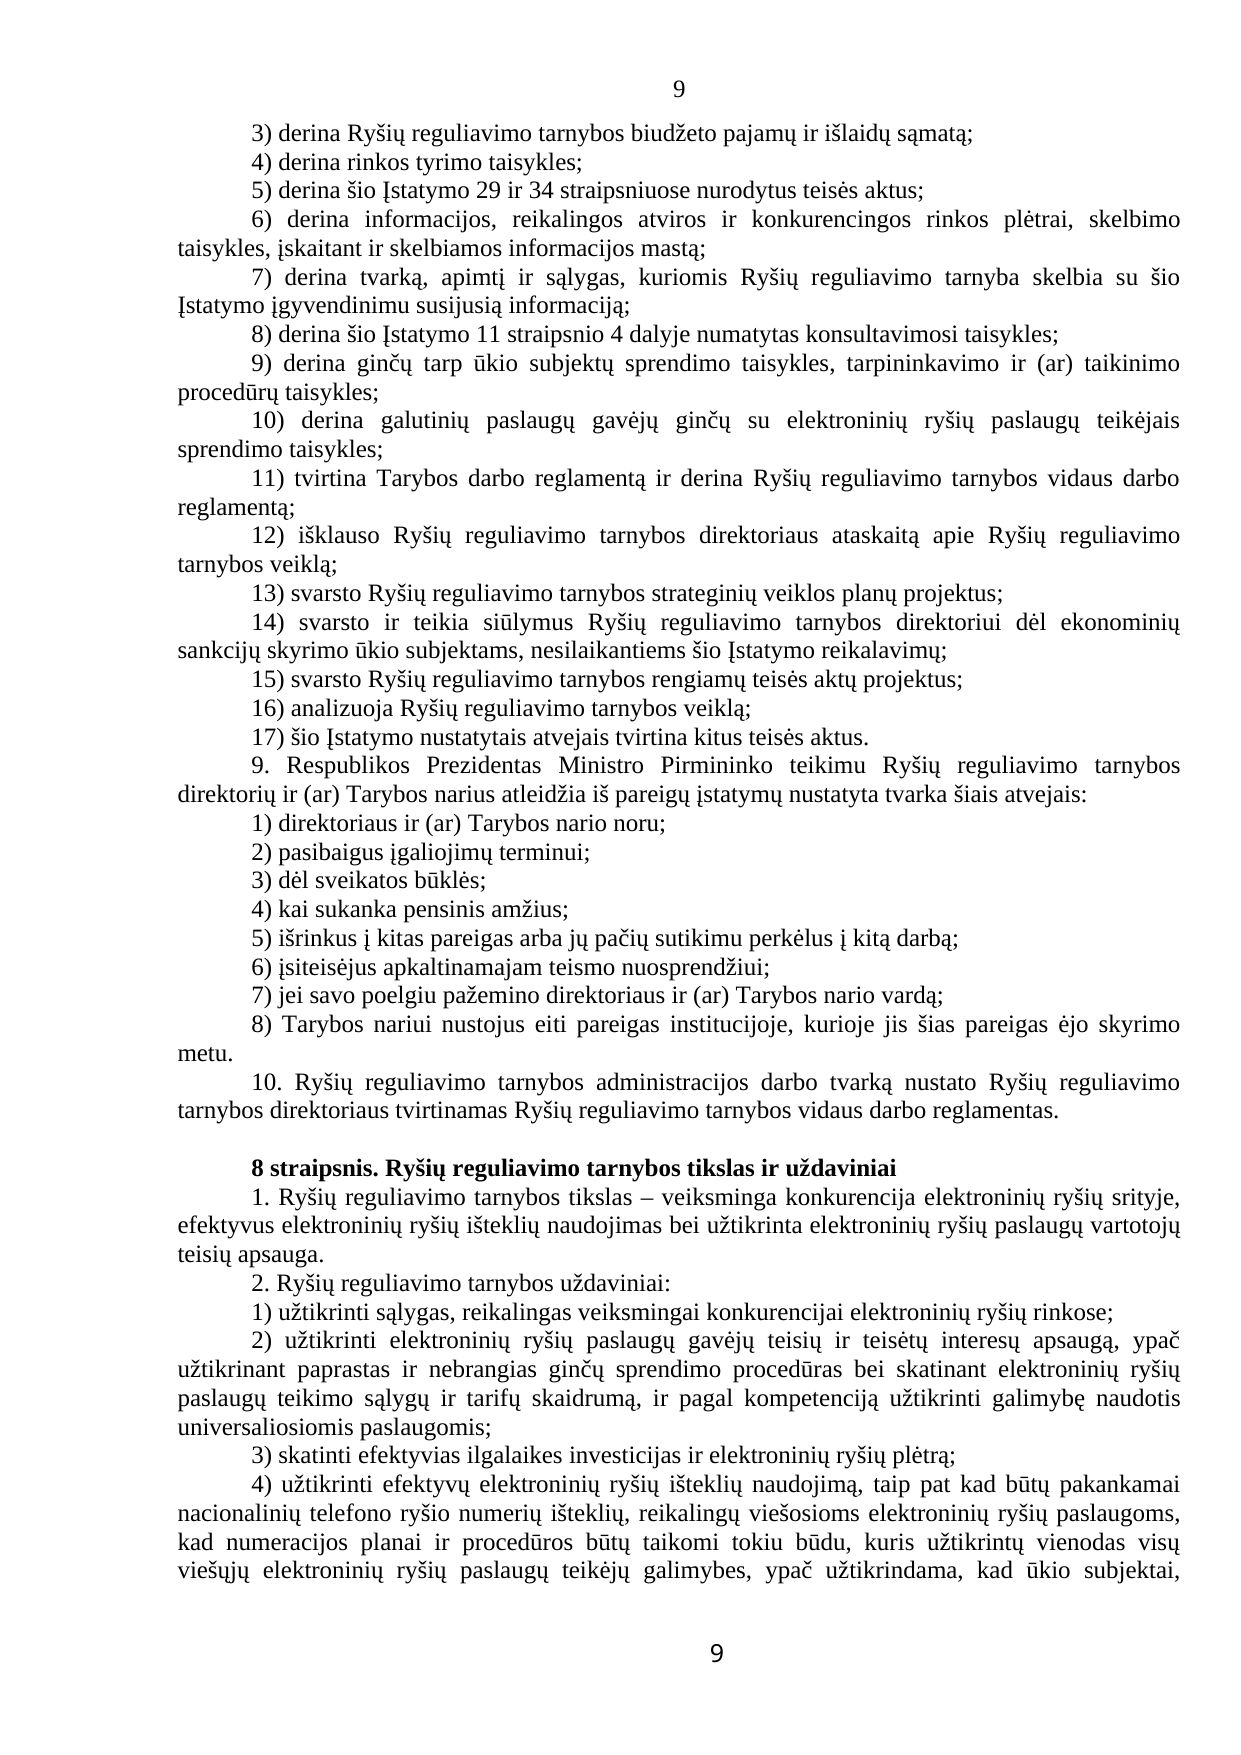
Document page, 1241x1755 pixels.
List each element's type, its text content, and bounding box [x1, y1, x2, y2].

text 7) derina tvarką, apimtį ir sąlygas, kuriomis Ryšių reguliavimo tarnyba skelbia su šio Įstatymo įgyvendinimu susijusią informaciją; [177, 262, 1181, 319]
text 1. Ryšių reguliavimo tarnybos tikslas – veiksminga konkurencija elektroninių ryšių srityje, efektyvus elektroninių ryšių išteklių naudojimas bei užtikrinta elektroninių ryšių paslaugų vartotojų teisių apsauga. [177, 1182, 1181, 1268]
text 10. Ryšių reguliavimo tarnybos administracijos darbo tvarką nustato Ryšių reguliavimo tarnybos direktoriaus tvirtinamas Ryšių reguliavimo tarnybos vidaus darbo reglamentas. [177, 1067, 1181, 1124]
text 9) derina ginčų tarp ūkio subjektų sprendimo taisykles, tarpininkavimo ir (ar) taikinimo procedūrų taisykles; [177, 348, 1181, 406]
text 1) užtikrinti sąlygas, reikalingas veiksmingai konkurencijai elektroninių ryšių rinkose; [177, 1297, 1181, 1326]
text 2. Ryšių reguliavimo tarnybos uždaviniai: [177, 1268, 1181, 1297]
text 8 straipsnis. Ryšių reguliavimo tarnybos tikslas ir uždaviniai [177, 1153, 1181, 1182]
text 2) pasibaigus įgaliojimų terminui; [177, 837, 1181, 866]
text 6) įsiteisėjus apkaltinamajam teismo nuosprendžiui; [177, 952, 1181, 981]
text 9. Respublikos Prezidentas Ministro Pirmininko teikimu Ryšių reguliavimo tarnybos direktorių ir (ar) Tarybos narius atleidžia iš pareigų įstatymų nustatyta tvarka šiais atvejais: [177, 751, 1181, 808]
text 16) analizuoja Ryšių reguliavimo tarnybos veiklą; [177, 693, 1181, 722]
text 8) derina šio Įstatymo 11 straipsnio 4 dalyje numatytas konsultavimosi taisykles; [177, 319, 1181, 348]
text 15) svarsto Ryšių reguliavimo tarnybos rengiamų teisės aktų projektus; [177, 664, 1181, 693]
text 3) dėl sveikatos būklės; [177, 866, 1181, 894]
text 1) direktoriaus ir (ar) Tarybos nario noru; [177, 808, 1181, 837]
text 2) užtikrinti elektroninių ryšių paslaugų gavėjų teisių ir teisėtų interesų apsaugą, ypač užtikrinant paprastas ir nebrangias ginčų sprendimo procedūras bei skatinant elektroninių ryšių paslaugų teikimo sąlygų ir tarifų skaidrumą, ir pagal kompetenciją užtikrinti galimybę naudotis universaliosiomis paslaugomis; [177, 1326, 1181, 1441]
text 10) derina galutinių paslaugų gavėjų ginčų su elektroninių ryšių paslaugų teikėjais sprendimo taisykles; [177, 406, 1181, 463]
text 3) derina Ryšių reguliavimo tarnybos biudžeto pajamų ir išlaidų sąmatą; [177, 118, 1181, 147]
text 17) šio Įstatymo nustatytais atvejais tvirtina kitus teisės aktus. [177, 722, 1181, 751]
text 5) derina šio Įstatymo 29 ir 34 straipsniuose nurodytus teisės aktus; [177, 176, 1181, 204]
text 14) svarsto ir teikia siūlymus Ryšių reguliavimo tarnybos direktoriui dėl ekonominių sankcijų skyrimo ūkio subjektams, nesilaikantiems šio Įstatymo reikalavimų; [177, 607, 1181, 664]
text 13) svarsto Ryšių reguliavimo tarnybos strateginių veiklos planų projektus; [177, 578, 1181, 607]
text 3) skatinti efektyvias ilgalaikes investicijas ir elektroninių ryšių plėtrą; [177, 1441, 1181, 1469]
text 4) užtikrinti efektyvų elektroninių ryšių išteklių naudojimą, taip pat kad būtų pakankamai nacionalinių telefono ryšio numerių išteklių, reikalingų viešosioms elektroninių ryšių paslaugoms, kad numeracijos planai ir procedūros būtų taikomi tokiu būdu, kuris užtikrintų vienodas visų viešųjų elektroninių ryšių paslaugų teikėjų galimybes, ypač užtikrindama, kad ūkio subjektai, [177, 1469, 1181, 1584]
text 5) išrinkus į kitas pareigas arba jų pačių sutikimu perkėlus į kitą darbą; [177, 923, 1181, 952]
text 6) derina informacijos, reikalingos atviros ir konkurencingos rinkos plėtrai, skelbimo taisykles, įskaitant ir skelbiamos informacijos mastą; [177, 204, 1181, 262]
text 7) jei savo poelgiu pažemino direktoriaus ir (ar) Tarybos nario vardą; [177, 981, 1181, 1009]
text 11) tvirtina Tarybos darbo reglamentą ir derina Ryšių reguliavimo tarnybos vidaus darbo reglamentą; [177, 463, 1181, 521]
text 12) išklauso Ryšių reguliavimo tarnybos direktoriaus ataskaitą apie Ryšių reguliavimo tarnybos veiklą; [177, 521, 1181, 578]
text 4) kai sukanka pensinis amžius; [177, 894, 1181, 923]
text 8) Tarybos nariui nustojus eiti pareigas institucijoje, kurioje jis šias pareigas ėjo skyrimo metu. [177, 1009, 1181, 1067]
text 4) derina rinkos tyrimo taisykles; [177, 147, 1181, 176]
